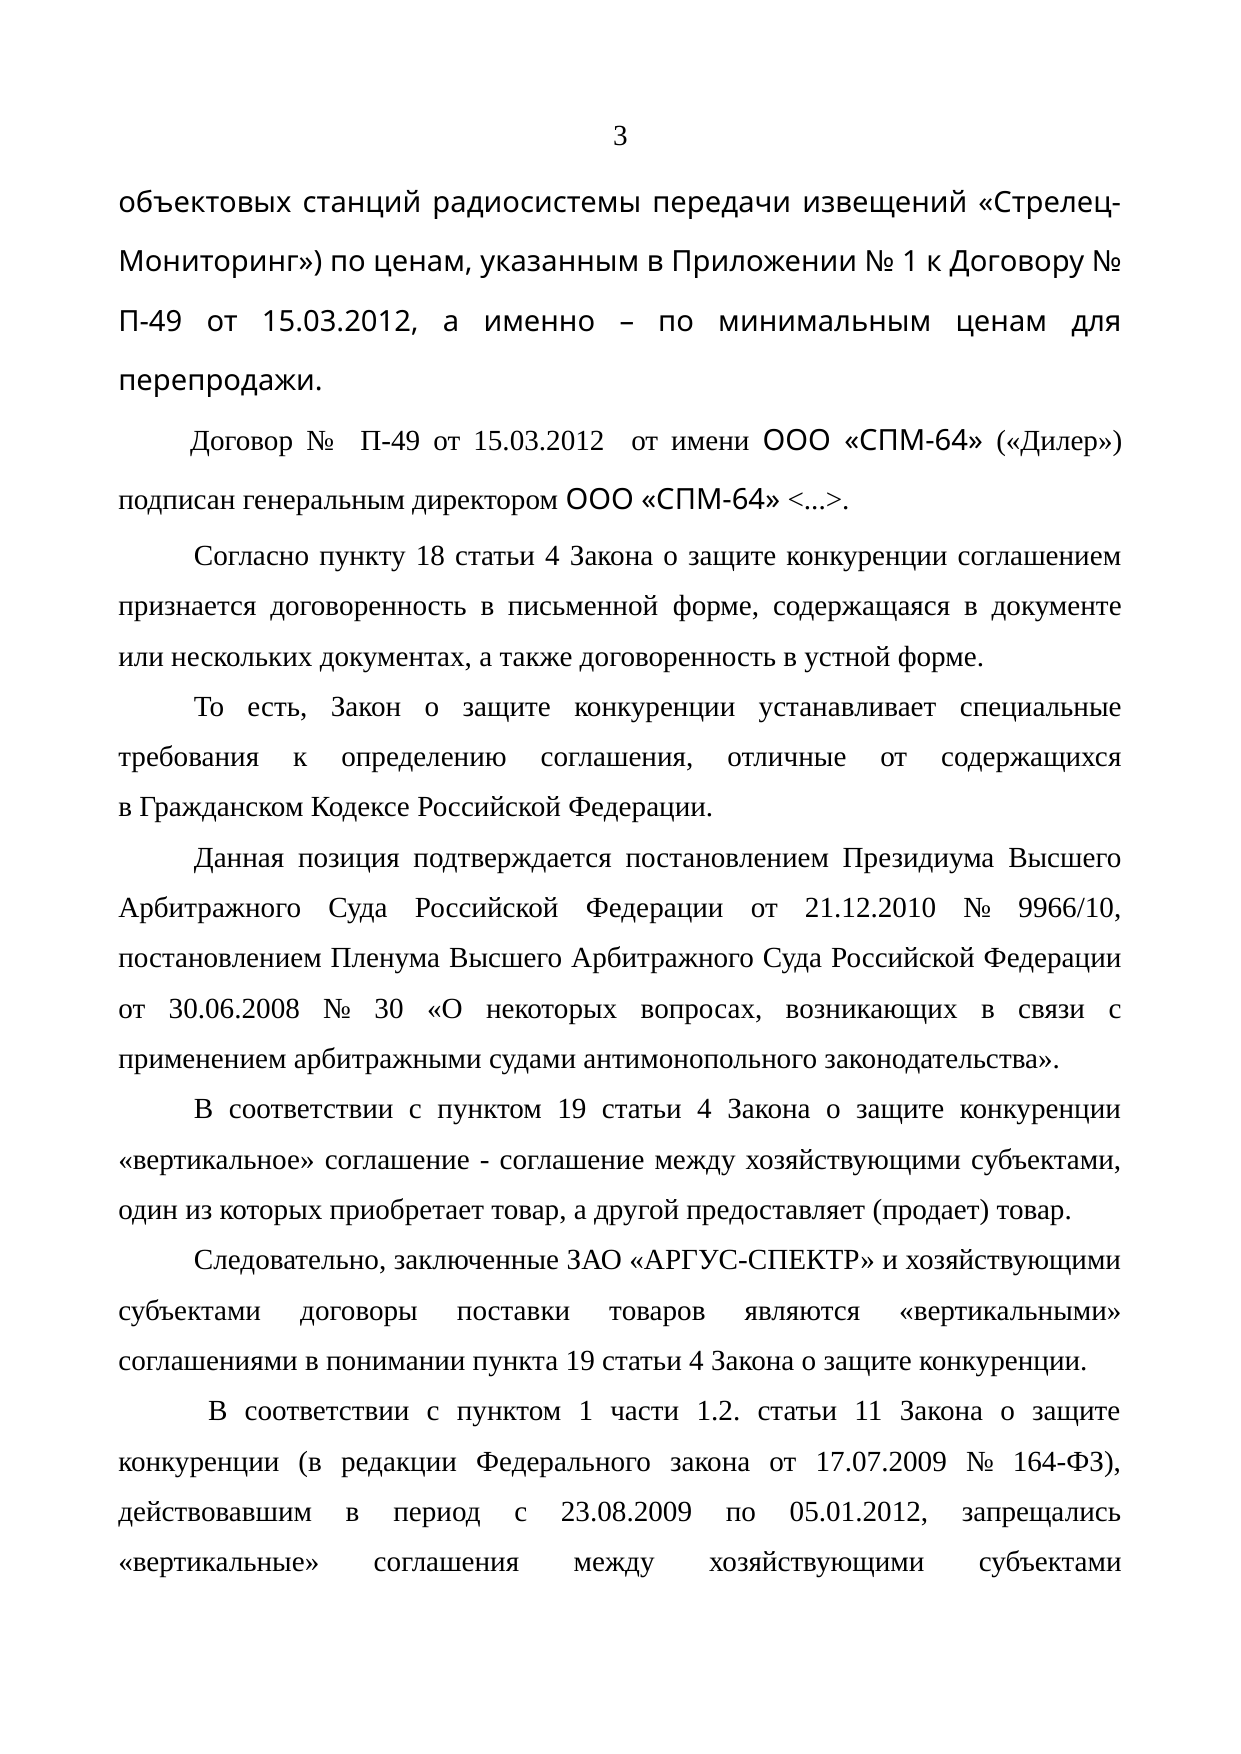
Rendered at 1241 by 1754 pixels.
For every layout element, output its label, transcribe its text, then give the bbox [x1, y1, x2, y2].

text В соответствии с пунктом 19 статьи 4 Закона о защите конкуренции «вертикальное» соглашение - соглашение между хозяйствующими субъектами, один из которых приобретает товар, а другой предоставляет (продает) товар. [118, 1091, 1122, 1226]
text объектовых станций радиосистемы передачи извещений «Стрелец-Мониторинг») по ценам, указанным в Приложении № 1 к Договору № П-49 от 15.03.2012, а именно – по минимальным ценам для перепродажи. [118, 181, 1122, 399]
text В соответствии с пунктом 1 части 1.2. статьи 11 Закона о защите конкуренции (в редакции Федерального закона от 17.07.2009 № 164-ФЗ), действовавшим в период с 23.08.2009 по 05.01.2012, запрещались «вертикальные» соглашения между хозяйствующими субъектами [118, 1393, 1122, 1578]
text То есть, Закон о защите конкуренции устанавливает специальные требования к определению соглашения, отличные от содержащихся в Гражданском Кодексе Российской Федерации. [118, 689, 1122, 823]
text Данная позиция подтверждается постановлением Президиума Высшего Арбитражного Суда Российской Федерации от 21.12.2010 № 9966/10, постановлением Пленума Высшего Арбитражного Суда Российской Федерации от 30.06.2008 № 30 «О некоторых вопросах, возникающих в связи с применением арбитражными судами антимонопольного законодательства». [118, 840, 1122, 1075]
text Согласно пункту 18 статьи 4 Закона о защите конкуренции соглашением признается договоренность в письменной форме, содержащаяся в документе или нескольких документах, а также договоренность в устной форме. [118, 538, 1122, 672]
text Договор № П-49 от 15.03.2012 от имени ООО «СПМ-64» («Дилер») подписан генеральным директором ООО «СПМ-64» <...>. [118, 419, 1122, 518]
text Следовательно, заключенные ЗАО «АРГУС-СПЕКТР» и хозяйствующими субъектами договоры поставки товаров являются «вертикальными» соглашениями в понимании пункта 19 статьи 4 Закона о защите конкуренции. [118, 1242, 1122, 1377]
